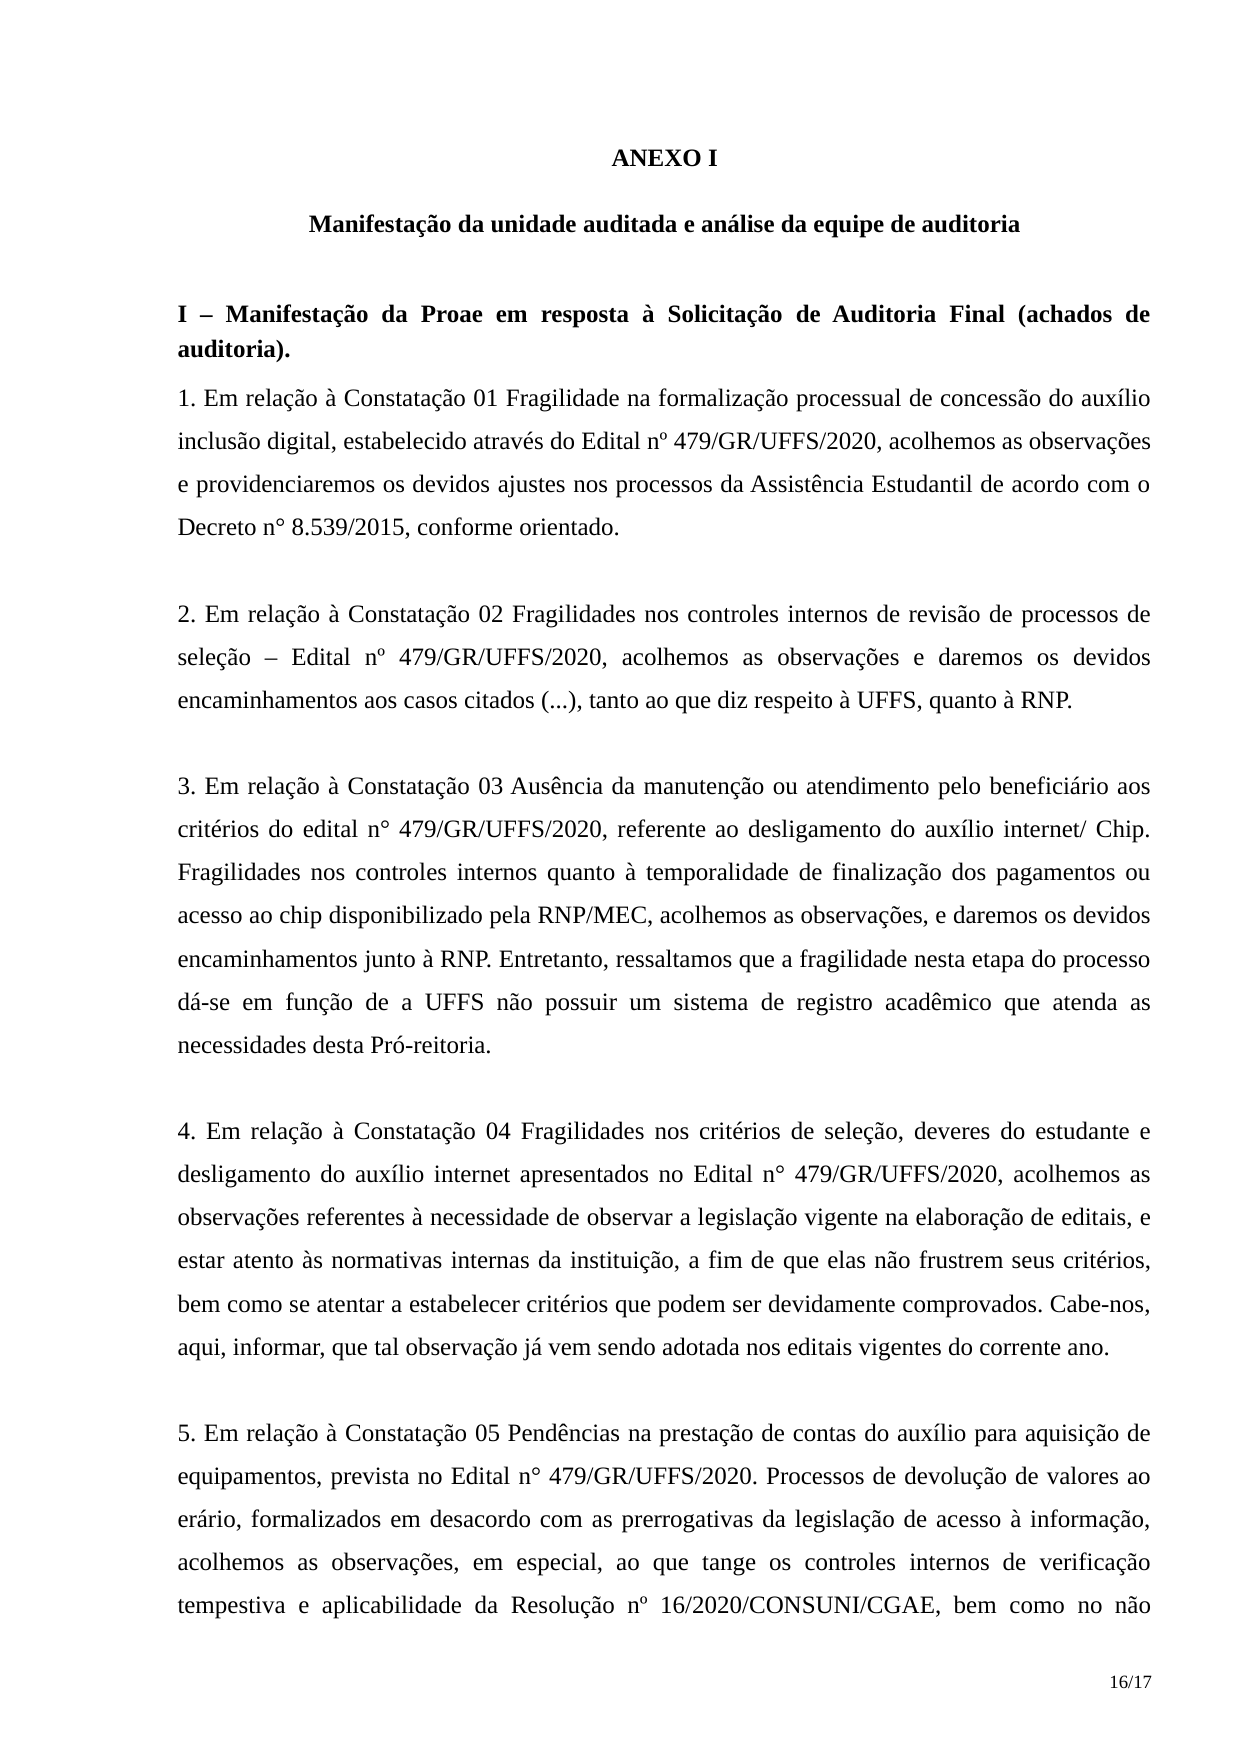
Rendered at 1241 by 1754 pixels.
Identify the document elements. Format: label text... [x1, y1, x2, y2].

text 2. Em relação à Constatação 02 Fragilidades nos controles internos de revisão de processos de seleção – Edital nº 479/GR/UFFS/2020, acolhemos as observações e daremos os devidos encaminhamentos aos casos citados (...), tanto ao que diz respeito à UFFS, quanto à RNP. [177, 599, 1152, 714]
text I – Manifestação da Proae em resposta à Solicitação de Auditoria Final (achados de auditoria). [177, 299, 1152, 363]
text 4. Em relação à Constatação 04 Fragilidades nos critérios de seleção, deveres do estudante e desligamento do auxílio internet apresentados no Edital n° 479/GR/UFFS/2020, acolhemos as observações referentes à necessidade de observar a legislação vigente na elaboração de editais, e estar atento às normativas internas da instituição, a fim de que elas não frustrem seus critérios, bem como se atentar a estabelecer critérios que podem ser devidamente comprovados. Cabe-nos, aqui, informar, que tal observação já vem sendo adotada nos editais vigentes do corrente ano. [177, 1116, 1152, 1361]
text 1. Em relação à Constatação 01 Fragilidade na formalização processual de concessão do auxílio inclusão digital, estabelecido através do Edital nº 479/GR/UFFS/2020, acolhemos as observações e providenciaremos os devidos ajustes nos processos da Assistência Estudantil de acordo com o Decreto n° 8.539/2015, conforme orientado. [177, 383, 1152, 541]
text 3. Em relação à Constatação 03 Ausência da manutenção ou atendimento pelo beneficiário aos critérios do edital n° 479/GR/UFFS/2020, referente ao desligamento do auxílio internet/ Chip. Fragilidades nos controles internos quanto à temporalidade de finalização dos pagamentos ou acesso ao chip disponibilizado pela RNP/MEC, acolhemos as observações, e daremos os devidos encaminhamentos junto à RNP. Entretanto, ressaltamos que a fragilidade nesta etapa do processo dá-se em função de a UFFS não possuir um sistema de registro acadêmico que atenda as necessidades desta Pró-reitoria. [177, 771, 1152, 1059]
text 5. Em relação à Constatação 05 Pendências na prestação de contas do auxílio para aquisição de equipamentos, prevista no Edital n° 479/GR/UFFS/2020. Processos de devolução de valores ao erário, formalizados em desacordo com as prerrogativas da legislação de acesso à informação, acolhemos as observações, em especial, ao que tange os controles internos de verificação tempestiva e aplicabilidade da Resolução nº 16/2020/CONSUNI/CGAE, bem como no não [177, 1418, 1152, 1619]
subtitle Manifestação da unidade auditada e análise da equipe de auditoria [177, 209, 1152, 238]
subtitle ANEXO I [177, 143, 1152, 172]
